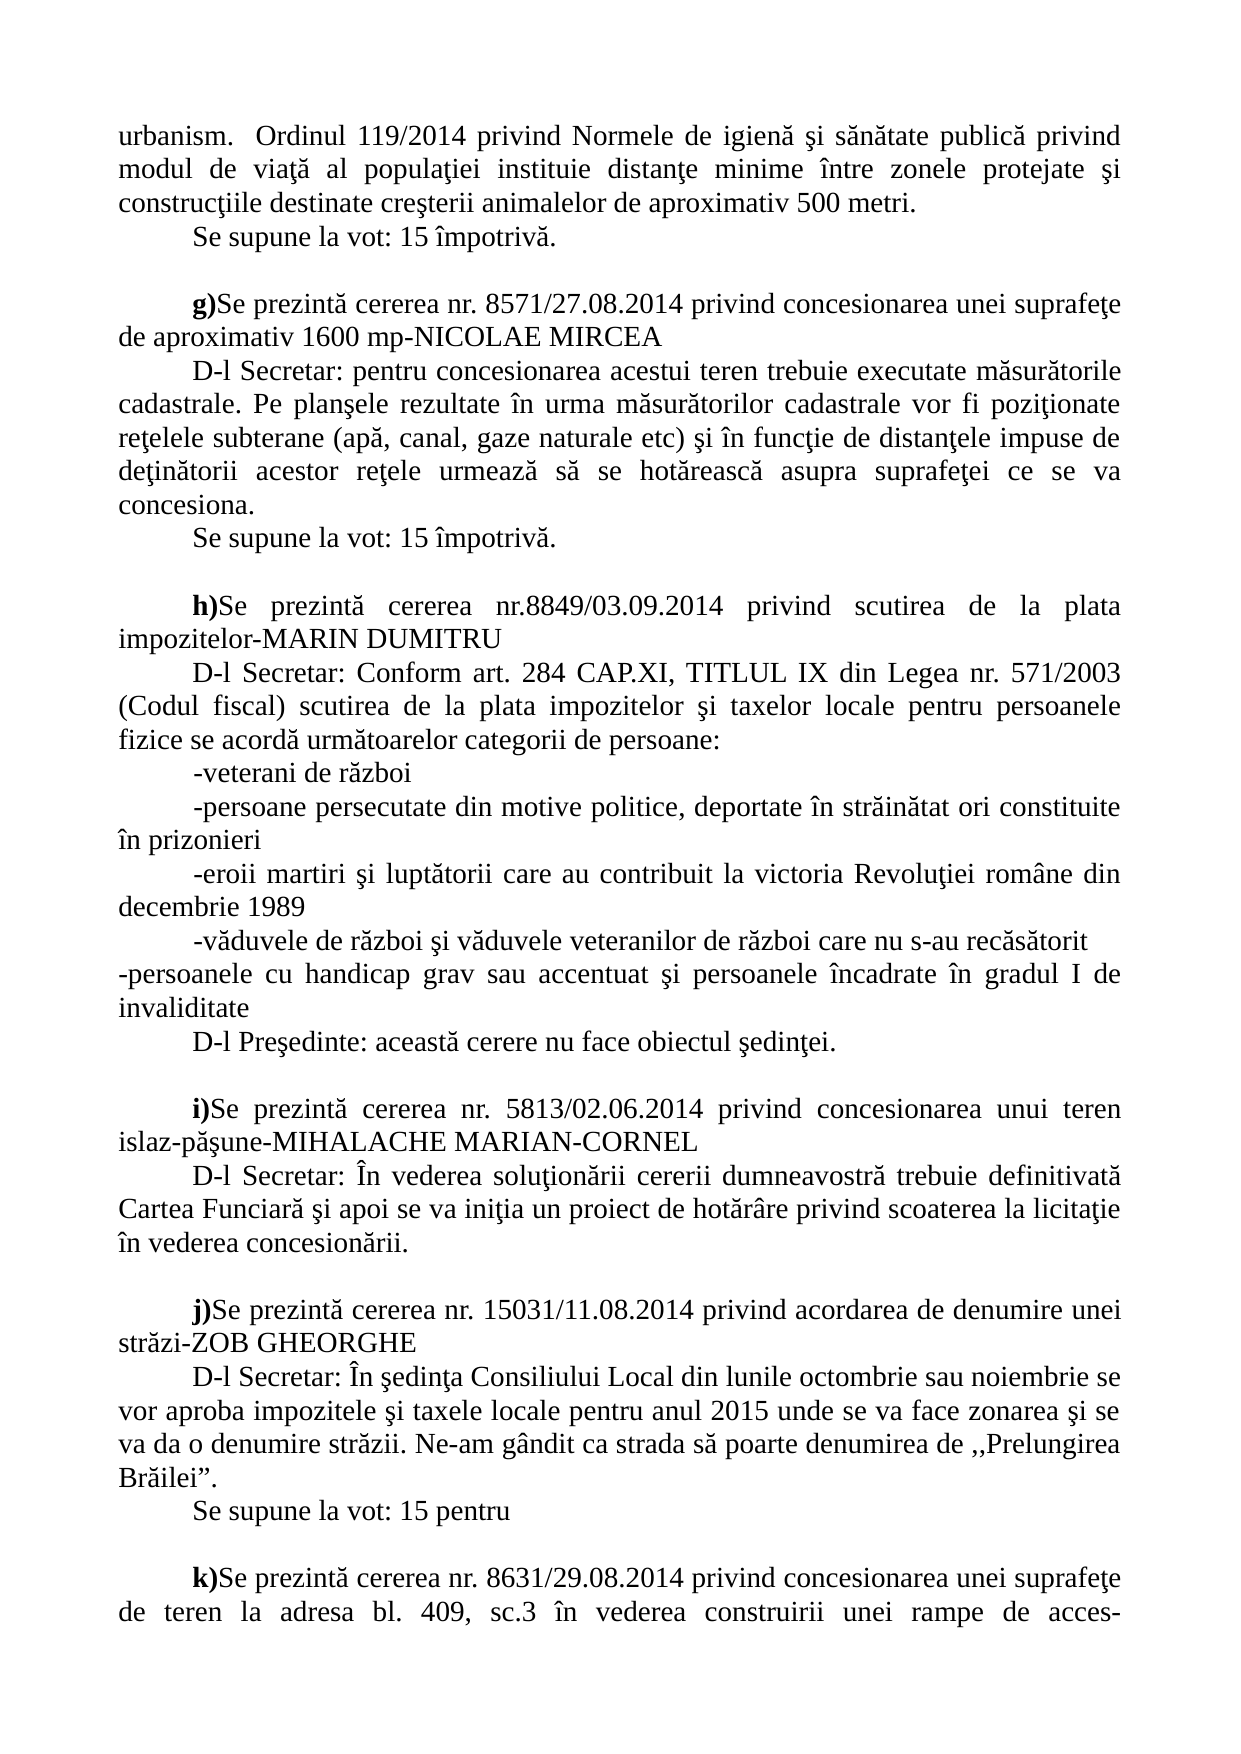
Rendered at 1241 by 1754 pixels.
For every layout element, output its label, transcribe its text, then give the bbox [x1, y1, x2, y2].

text Se supune la vot: 15 pentru [118, 1493, 1122, 1527]
text D-l Secretar: În vederea soluţionării cererii dumneavostră trebuie definitivată Cartea Funciară şi apoi se va iniţia un proiect de hotărâre privind scoaterea la licitaţie în vederea concesionării. [118, 1158, 1122, 1258]
text urbanism. Ordinul 119/2014 privind Normele de igienă şi sănătate publică privind modul de viaţă al populaţiei instituie distanţe minime între zonele protejate şi construcţiile destinate creşterii animalelor de aproximativ 500 metri. [118, 118, 1122, 219]
text i)Se prezintă cererea nr. 5813/02.06.2014 privind concesionarea unui teren islaz-păşune-MIHALACHE MARIAN-CORNEL [118, 1091, 1122, 1158]
text -eroii martiri şi luptătorii care au contribuit la victoria Revoluţiei române din decembrie 1989 [118, 856, 1122, 923]
text D-l Secretar: pentru concesionarea acestui teren trebuie executate măsurătorile cadastrale. Pe planşele rezultate în urma măsurătorilor cadastrale vor fi poziţionate reţelele subterane (apă, canal, gaze naturale etc) şi în funcţie de distanţele impuse de deţinătorii acestor reţele urmează să se hotărească asupra suprafeţei ce se va concesiona. [118, 353, 1122, 521]
text D-l Secretar: În şedinţa Consiliului Local din lunile octombrie sau noiembrie se vor aproba impozitele şi taxele locale pentru anul 2015 unde se va face zonarea şi se va da o denumire străzii. Ne-am gândit ca strada să poarte denumirea de ,,Prelungirea Brăilei”. [118, 1359, 1122, 1493]
text j)Se prezintă cererea nr. 15031/11.08.2014 privind acordarea de denumire unei străzi-ZOB GHEORGHE [118, 1292, 1122, 1359]
text -persoane persecutate din motive politice, deportate în străinătat ori constituite în prizonieri [118, 789, 1122, 856]
text D-l Secretar: Conform art. 284 CAP.XI, TITLUL IX din Legea nr. 571/2003 (Codul fiscal) scutirea de la plata impozitelor şi taxelor locale pentru persoanele fizice se acordă următoarelor categorii de persoane: [118, 655, 1122, 755]
text -veterani de război [118, 755, 1122, 789]
text g)Se prezintă cererea nr. 8571/27.08.2014 privind concesionarea unei suprafeţe de aproximativ 1600 mp-NICOLAE MIRCEA [118, 286, 1122, 353]
text D-l Preşedinte: această cerere nu face obiectul şedinţei. [118, 1024, 1122, 1057]
text k)Se prezintă cererea nr. 8631/29.08.2014 privind concesionarea unei suprafeţe de teren la adresa bl. 409, sc.3 în vederea construirii unei rampe de acces- [118, 1560, 1122, 1627]
text -văduvele de război şi văduvele veteranilor de război care nu s-au recăsătorit [118, 923, 1122, 957]
text h)Se prezintă cererea nr.8849/03.09.2014 privind scutirea de la plata impozitelor-MARIN DUMITRU [118, 588, 1122, 655]
text Se supune la vot: 15 împotrivă. [118, 219, 1122, 252]
text Se supune la vot: 15 împotrivă. [118, 521, 1122, 554]
text -persoanele cu handicap grav sau accentuat şi persoanele încadrate în gradul I de invaliditate [118, 957, 1122, 1024]
